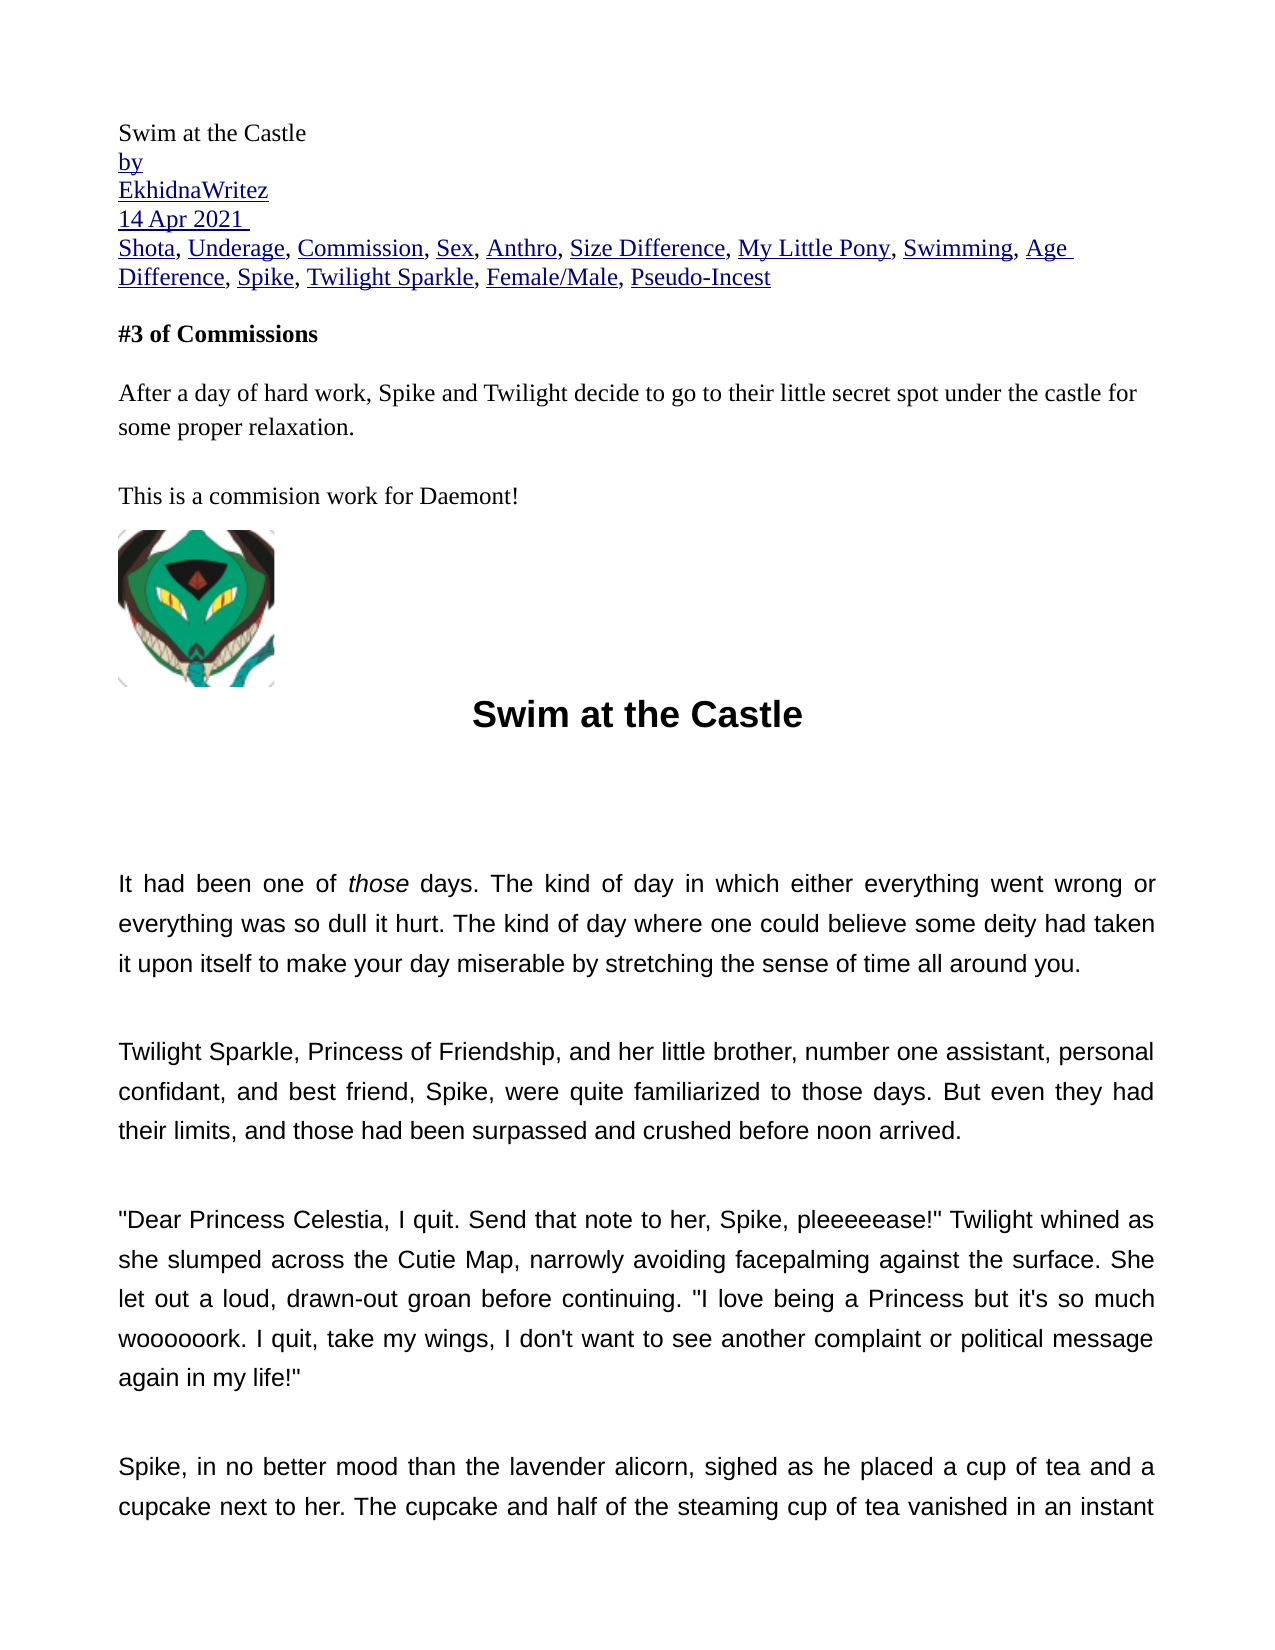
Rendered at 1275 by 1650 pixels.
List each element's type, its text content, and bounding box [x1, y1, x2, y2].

text by EkhidnaWritez 14 Apr 2021 [118, 147, 1157, 233]
text Shota, Underage, Commission, Sex, Anthro, Size Difference, My Little Pony, Swimming, Age Difference, Spike, Twilight Sparkle, Female/Male, Pseudo-Incest [118, 233, 1157, 291]
text It had been one of those days. The kind of day in which either everything went wrong or everything was so dull it hurt. The kind of day where one could believe some deity had taken it upon itself to make your day miserable by stretching the sense of time all around you. [118, 869, 1157, 977]
text "Dear Princess Celestia, I quit. Send that note to her, Spike, pleeeeease!" Twilight whined as she slumped across the Cutie Map, narrowly avoiding facepalming against the surface. She let out a loud, drawn-out groan before continuing. "I love being a Princess but it's so much woooooork. I quit, take my wings, I don't want to see another complaint or political message again in my life!" [118, 1205, 1157, 1392]
text After a day of hard work, Spike and Twilight decide to go to their little secret spot under the castle for some proper relaxation. This is a commision work for Daemont! [118, 378, 1157, 510]
picture [118, 530, 275, 687]
text Twilight Sparkle, Princess of Friendship, and her little brother, number one assistant, personal confidant, and best friend, Spike, were quite familiarized to those days. But even they had their limits, and those had been surpassed and crushed before noon arrived. [118, 1037, 1157, 1145]
text Swim at the Castle [118, 692, 1157, 735]
text Spike, in no better mood than the lavender alicorn, sighed as he placed a cup of tea and a cupcake next to her. The cupcake and half of the steaming cup of tea vanished in an instant [118, 1452, 1157, 1520]
text #3 of Commissions [118, 319, 1157, 348]
text Swim at the Castle [118, 118, 1157, 147]
